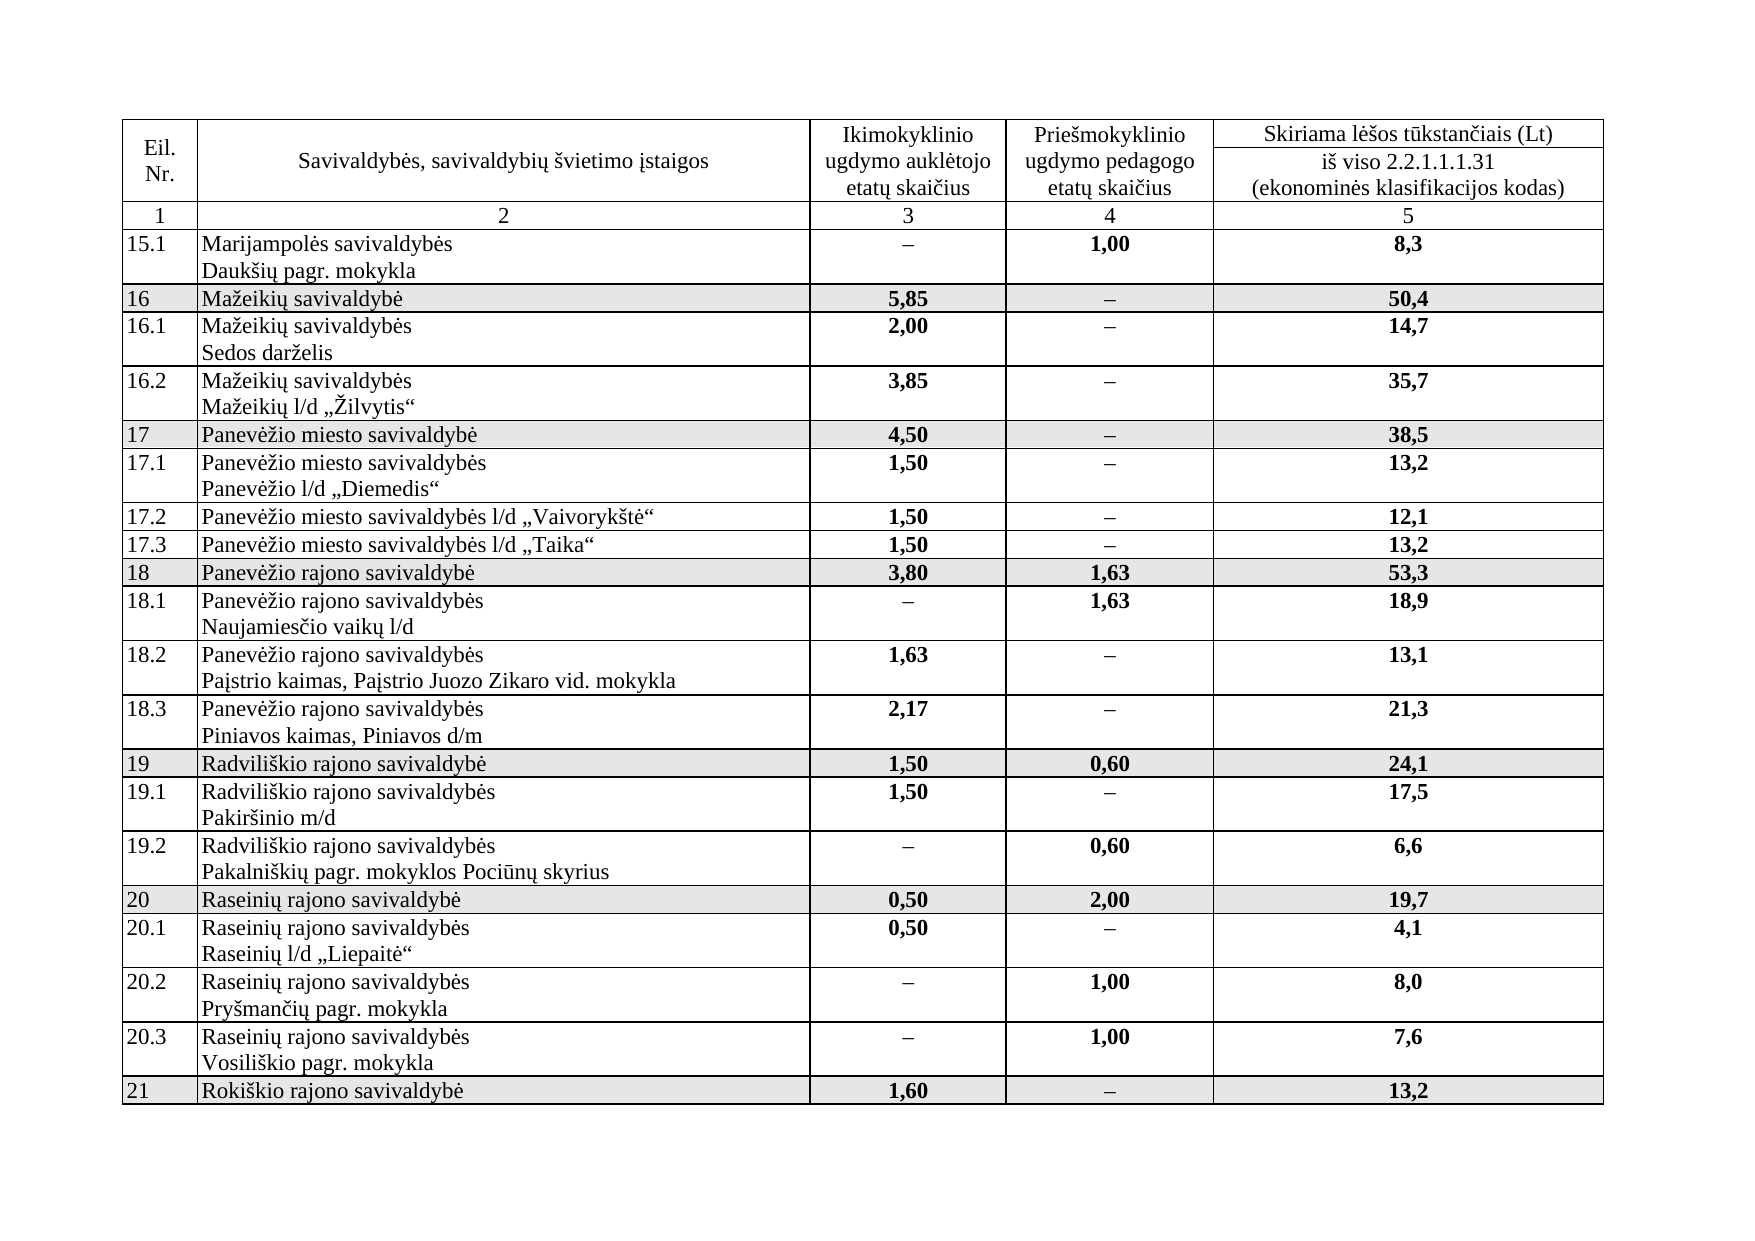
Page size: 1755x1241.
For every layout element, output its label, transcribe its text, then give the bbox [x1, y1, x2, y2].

table_cell 1,00 [1007, 1023, 1213, 1075]
table_cell 19 [123, 750, 197, 776]
table_cell Raseinių rajono savivaldybės Vosiliškio pagr. mokykla [198, 1023, 809, 1075]
table_cell – [811, 230, 1005, 283]
table_cell Panevėžio miesto savivaldybės l/d „Taika“ [198, 531, 809, 557]
table_cell Panevėžio miesto savivaldybės l/d „Vaivorykštė“ [198, 503, 809, 529]
table_cell 1,50 [811, 449, 1005, 502]
table_cell – [811, 1023, 1005, 1075]
table_cell 20.3 [123, 1023, 197, 1075]
table_cell 19.1 [123, 778, 197, 830]
table_header Eil. Nr. [123, 120, 197, 201]
table_cell – [1007, 503, 1213, 529]
table_cell 13,2 [1214, 449, 1603, 502]
table_cell Panevėžio miesto savivaldybės Panevėžio l/d „Diemedis“ [198, 449, 809, 502]
table_cell 4,1 [1214, 914, 1603, 967]
table_cell – [1007, 313, 1213, 365]
table_cell 12,1 [1214, 503, 1603, 529]
table_cell 1,50 [811, 531, 1005, 557]
table_cell 5,85 [811, 285, 1005, 311]
table_cell Raseinių rajono savivaldybės Pryšmančių pagr. mokykla [198, 968, 809, 1021]
table_cell – [1007, 367, 1213, 419]
table_cell Mažeikių savivaldybė [198, 285, 809, 311]
table_cell Panevėžio rajono savivaldybės Paįstrio kaimas, Paįstrio Juozo Zikaro vid. mokykla [198, 641, 809, 694]
table_cell 1,50 [811, 503, 1005, 529]
table_cell – [1007, 696, 1213, 748]
table_cell 18 [123, 559, 197, 585]
table_cell 20.2 [123, 968, 197, 1021]
table_cell 1,50 [811, 750, 1005, 776]
table_cell 0,50 [811, 886, 1005, 913]
table_cell 3,85 [811, 367, 1005, 419]
table_cell 3 [811, 202, 1005, 229]
table_cell 24,1 [1214, 750, 1603, 776]
table_cell Panevėžio rajono savivaldybės Piniavos kaimas, Piniavos d/m [198, 696, 809, 748]
table_cell iš viso 2.2.1.1.1.31 (ekonominės klasifikacijos kodas) [1214, 148, 1603, 201]
table_cell Raseinių rajono savivaldybė [198, 886, 809, 913]
table_cell 16.1 [123, 313, 197, 365]
table_cell 2,00 [811, 313, 1005, 365]
table_cell Panevėžio rajono savivaldybės Naujamiesčio vaikų l/d [198, 587, 809, 640]
table_cell 4 [1007, 202, 1213, 229]
table_cell Radviliškio rajono savivaldybė [198, 750, 809, 776]
table_header Ikimokyklinio ugdymo auklėtojo etatų skaičius [811, 120, 1005, 201]
table_header Savivaldybės, savivaldybių švietimo įstaigos [198, 120, 809, 201]
table_cell 0,60 [1007, 832, 1213, 885]
table_cell Panevėžio rajono savivaldybė [198, 559, 809, 585]
table_cell 20.1 [123, 914, 197, 967]
table_cell 3,80 [811, 559, 1005, 585]
table_cell – [1007, 914, 1213, 967]
table_cell 38,5 [1214, 421, 1603, 447]
table_cell 17 [123, 421, 197, 447]
table_cell 18,9 [1214, 587, 1603, 640]
table_cell 17.2 [123, 503, 197, 529]
table_cell 21 [123, 1077, 197, 1103]
table_cell 1,63 [1007, 559, 1213, 585]
table_cell 1,63 [811, 641, 1005, 694]
table_cell 13,2 [1214, 531, 1603, 557]
table_cell – [1007, 1077, 1213, 1103]
table_cell 17.1 [123, 449, 197, 502]
table_cell 17,5 [1214, 778, 1603, 830]
table_cell Rokiškio rajono savivaldybė [198, 1077, 809, 1103]
table_cell – [811, 968, 1005, 1021]
table_cell Raseinių rajono savivaldybės Raseinių l/d „Liepaitė“ [198, 914, 809, 967]
table_cell 4,50 [811, 421, 1005, 447]
table_cell Radviliškio rajono savivaldybės Pakiršinio m/d [198, 778, 809, 830]
table_cell 8,0 [1214, 968, 1603, 1021]
table_cell 1,50 [811, 778, 1005, 830]
table_cell 1,00 [1007, 968, 1213, 1021]
table_header Skiriama lėšos tūkstančiais (Lt) [1214, 120, 1603, 147]
table_cell 2,00 [1007, 886, 1213, 913]
table_cell – [811, 587, 1005, 640]
table_cell 20 [123, 886, 197, 913]
table_cell 1 [123, 202, 197, 229]
table_cell – [1007, 778, 1213, 830]
table_cell 16.2 [123, 367, 197, 419]
table_cell 17.3 [123, 531, 197, 557]
table_cell 16 [123, 285, 197, 311]
table_cell 0,60 [1007, 750, 1213, 776]
table_cell 1,63 [1007, 587, 1213, 640]
table_cell Mažeikių savivaldybės Mažeikių l/d „Žilvytis“ [198, 367, 809, 419]
table_header Priešmokyklinio ugdymo pedagogo etatų skaičius [1007, 120, 1213, 201]
table_cell – [1007, 421, 1213, 447]
table_cell Panevėžio miesto savivaldybė [198, 421, 809, 447]
table_cell 8,3 [1214, 230, 1603, 283]
table_cell Radviliškio rajono savivaldybės Pakalniškių pagr. mokyklos Pociūnų skyrius [198, 832, 809, 885]
table_cell 5 [1214, 202, 1603, 229]
table_cell 18.2 [123, 641, 197, 694]
table_cell 35,7 [1214, 367, 1603, 419]
table_cell 18.3 [123, 696, 197, 748]
table_cell 1,00 [1007, 230, 1213, 283]
table_cell 2 [198, 202, 809, 229]
table_cell 50,4 [1214, 285, 1603, 311]
table_cell 13,2 [1214, 1077, 1603, 1103]
table_cell 7,6 [1214, 1023, 1603, 1075]
table_cell 19,7 [1214, 886, 1603, 913]
table_cell 21,3 [1214, 696, 1603, 748]
table_cell 13,1 [1214, 641, 1603, 694]
table_cell – [811, 832, 1005, 885]
table_cell 19.2 [123, 832, 197, 885]
table_cell Mažeikių savivaldybės Sedos darželis [198, 313, 809, 365]
table_cell 14,7 [1214, 313, 1603, 365]
table_cell 53,3 [1214, 559, 1603, 585]
table_cell – [1007, 285, 1213, 311]
table_cell 15.1 [123, 230, 197, 283]
table_cell – [1007, 449, 1213, 502]
table_cell – [1007, 641, 1213, 694]
table_cell – [1007, 531, 1213, 557]
table_cell 1,60 [811, 1077, 1005, 1103]
table_cell 0,50 [811, 914, 1005, 967]
table_cell Marijampolės savivaldybės Daukšių pagr. mokykla [198, 230, 809, 283]
table_cell 2,17 [811, 696, 1005, 748]
table_cell 6,6 [1214, 832, 1603, 885]
table_cell 18.1 [123, 587, 197, 640]
